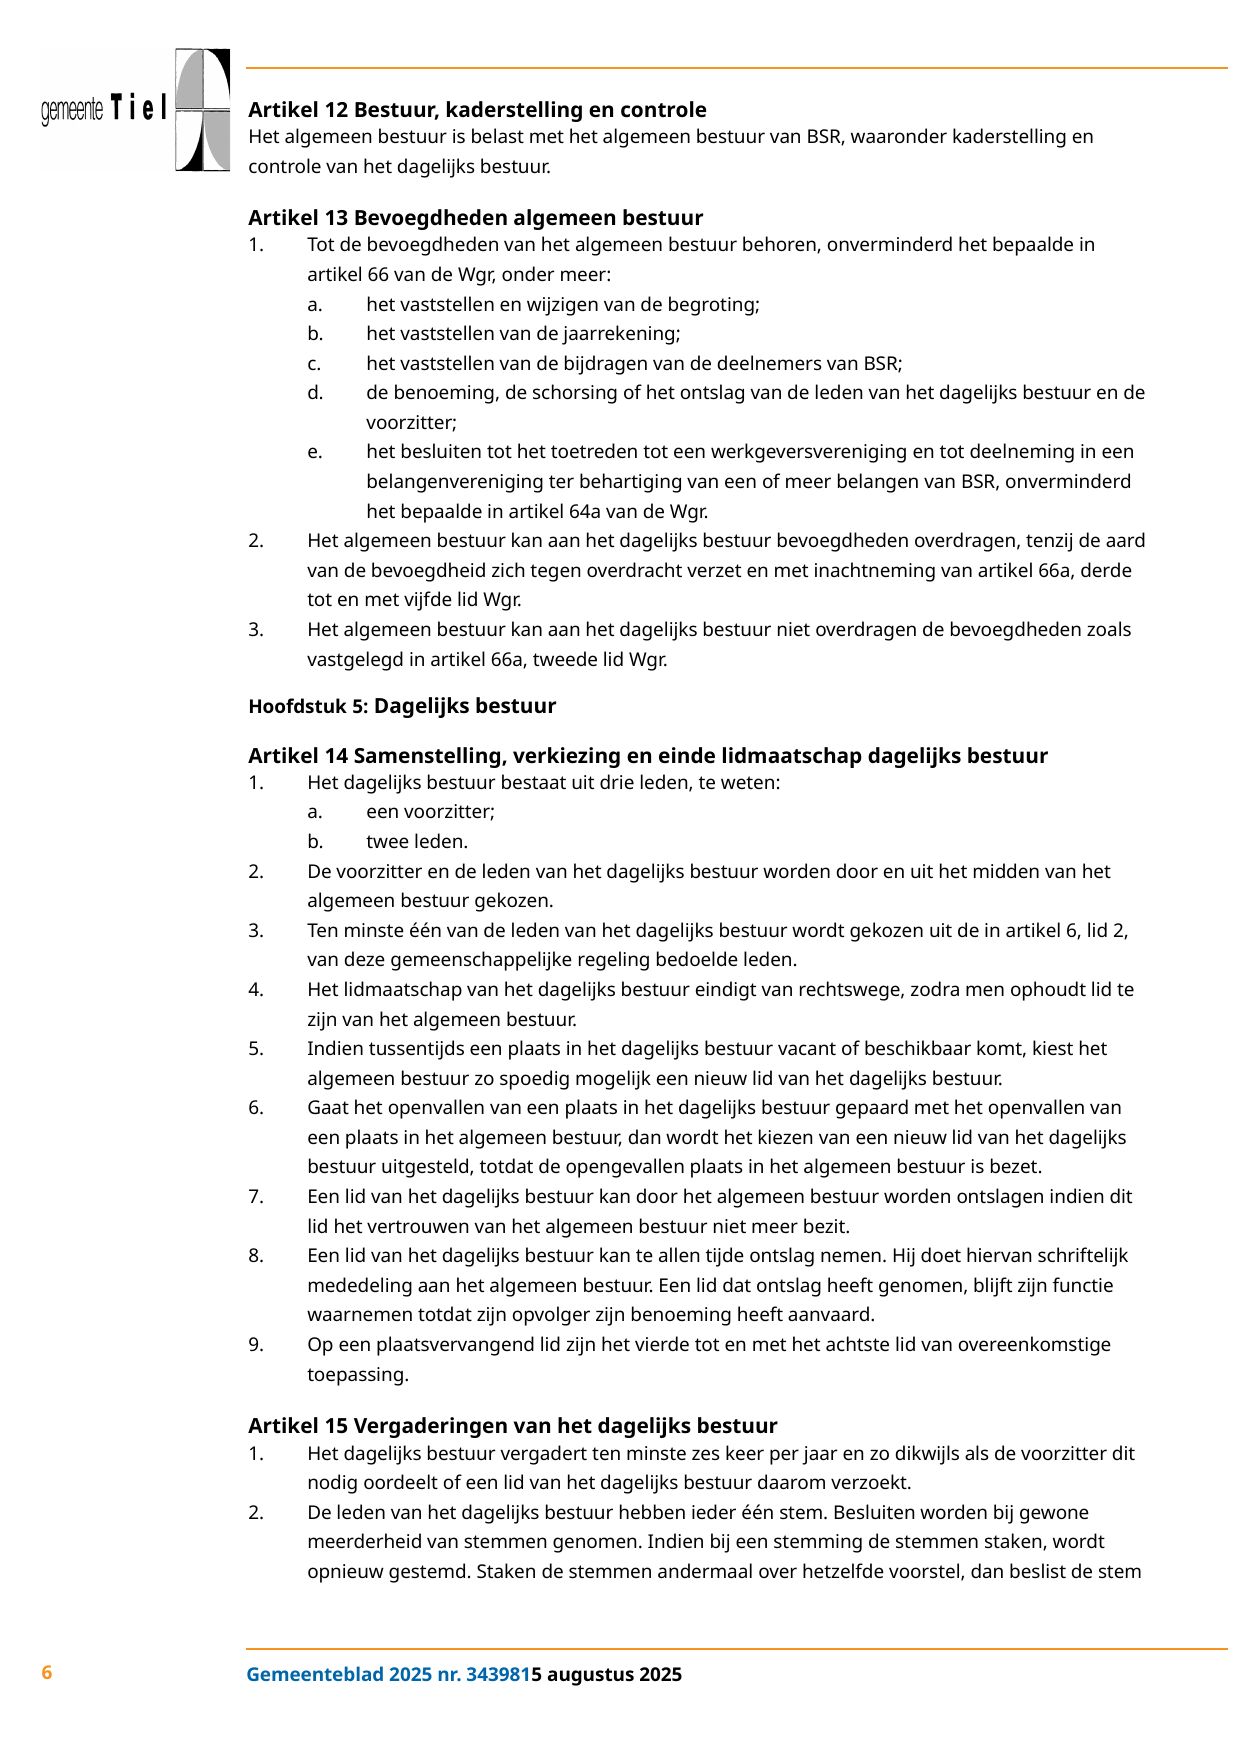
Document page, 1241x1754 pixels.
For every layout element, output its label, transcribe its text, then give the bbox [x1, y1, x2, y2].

list Op een plaatsvervangend lid zijn het vierde tot en met het achtste lid van overeenkomstige toepassing. [248, 1331, 1152, 1387]
list Het algemeen bestuur kan aan het dagelijks bestuur bevoegdheden overdragen, tenzij de aard van de bevoegdheid zich tegen overdracht verzet en met inachtneming van artikel 66a, derde tot en met vijfde lid Wgr. [248, 527, 1152, 612]
picture [41, 47, 231, 172]
text Artikel 13 Bevoegdheden algemeen bestuur [248, 203, 1152, 232]
list Het dagelijks bestuur bestaat uit drie leden, te weten: [248, 769, 1152, 795]
list het vaststellen van de jaarrekening; [307, 320, 1152, 346]
text Artikel 15 Vergaderingen van het dagelijks bestuur [248, 1411, 1152, 1440]
list het besluiten tot het toetreden tot een werkgeversvereniging en tot deelneming in een belangenvereniging ter behartiging van een of meer belangen van BSR, onverminderd het bepaalde in artikel 64a van de Wgr. [307, 439, 1152, 524]
list het vaststellen van de bijdragen van de deelnemers van BSR; [307, 350, 1152, 376]
list De leden van het dagelijks bestuur hebben ieder één stem. Besluiten worden bij gewone meerderheid van stemmen genomen. Indien bij een stemming de stemmen staken, wordt opnieuw gestemd. Staken de stemmen andermaal over hetzelfde voorstel, dan beslist de stem [248, 1499, 1152, 1584]
list Tot de bevoegdheden van het algemeen bestuur behoren, onverminderd het bepaalde in artikel 66 van de Wgr, onder meer: [248, 232, 1152, 287]
list Een lid van het dagelijks bestuur kan te allen tijde ontslag nemen. Hij doet hiervan schriftelijk mededeling aan het algemeen bestuur. Een lid dat ontslag heeft genomen, blijft zijn functie waarnemen totdat zijn opvolger zijn benoeming heeft aanvaard. [248, 1242, 1152, 1327]
list de benoeming, de schorsing of het ontslag van de leden van het dagelijks bestuur en de voorzitter; [307, 379, 1152, 435]
list het vaststellen en wijzigen van de begroting; [307, 291, 1152, 317]
text Artikel 12 Bestuur, kaderstelling en controle [248, 95, 1152, 123]
list De voorzitter en de leden van het dagelijks bestuur worden door en uit het midden van het algemeen bestuur gekozen. [248, 858, 1152, 913]
list Het lidmaatschap van het dagelijks bestuur eindigt van rechtswege, zodra men ophoudt lid te zijn van het algemeen bestuur. [248, 976, 1152, 1032]
text Artikel 14 Samenstelling, verkiezing en einde lidmaatschap dagelijks bestuur [248, 741, 1152, 769]
list Ten minste één van de leden van het dagelijks bestuur wordt gekozen uit de in artikel 6, lid 2, van deze gemeenschappelijke regeling bedoelde leden. [248, 917, 1152, 972]
list Het algemeen bestuur kan aan het dagelijks bestuur niet overdragen de bevoegdheden zoals vastgelegd in artikel 66a, tweede lid Wgr. [248, 616, 1152, 672]
text Hoofdstuk 5: Dagelijks bestuur [248, 691, 1152, 720]
list Gaat het openvallen van een plaats in het dagelijks bestuur gepaard met het openvallen van een plaats in het algemeen bestuur, dan wordt het kiezen van een nieuw lid van het dagelijks bestuur uitgesteld, totdat de opengevallen plaats in het algemeen bestuur is bezet. [248, 1094, 1152, 1179]
list Een lid van het dagelijks bestuur kan door het algemeen bestuur worden ontslagen indien dit lid het vertrouwen van het algemeen bestuur niet meer bezit. [248, 1183, 1152, 1239]
list Het dagelijks bestuur vergadert ten minste zes keer per jaar en zo dikwijls als de voorzitter dit nodig oordeelt of een lid van het dagelijks bestuur daarom verzoekt. [248, 1440, 1152, 1495]
list Indien tussentijds een plaats in het dagelijks bestuur vacant of beschikbaar komt, kiest het algemeen bestuur zo spoedig mogelijk een nieuw lid van het dagelijks bestuur. [248, 1035, 1152, 1091]
list twee leden. [307, 828, 1152, 854]
list een voorzitter; [307, 799, 1152, 824]
text Het algemeen bestuur is belast met het algemeen bestuur van BSR, waaronder kaderstelling en controle van het dagelijks bestuur. [248, 123, 1152, 178]
